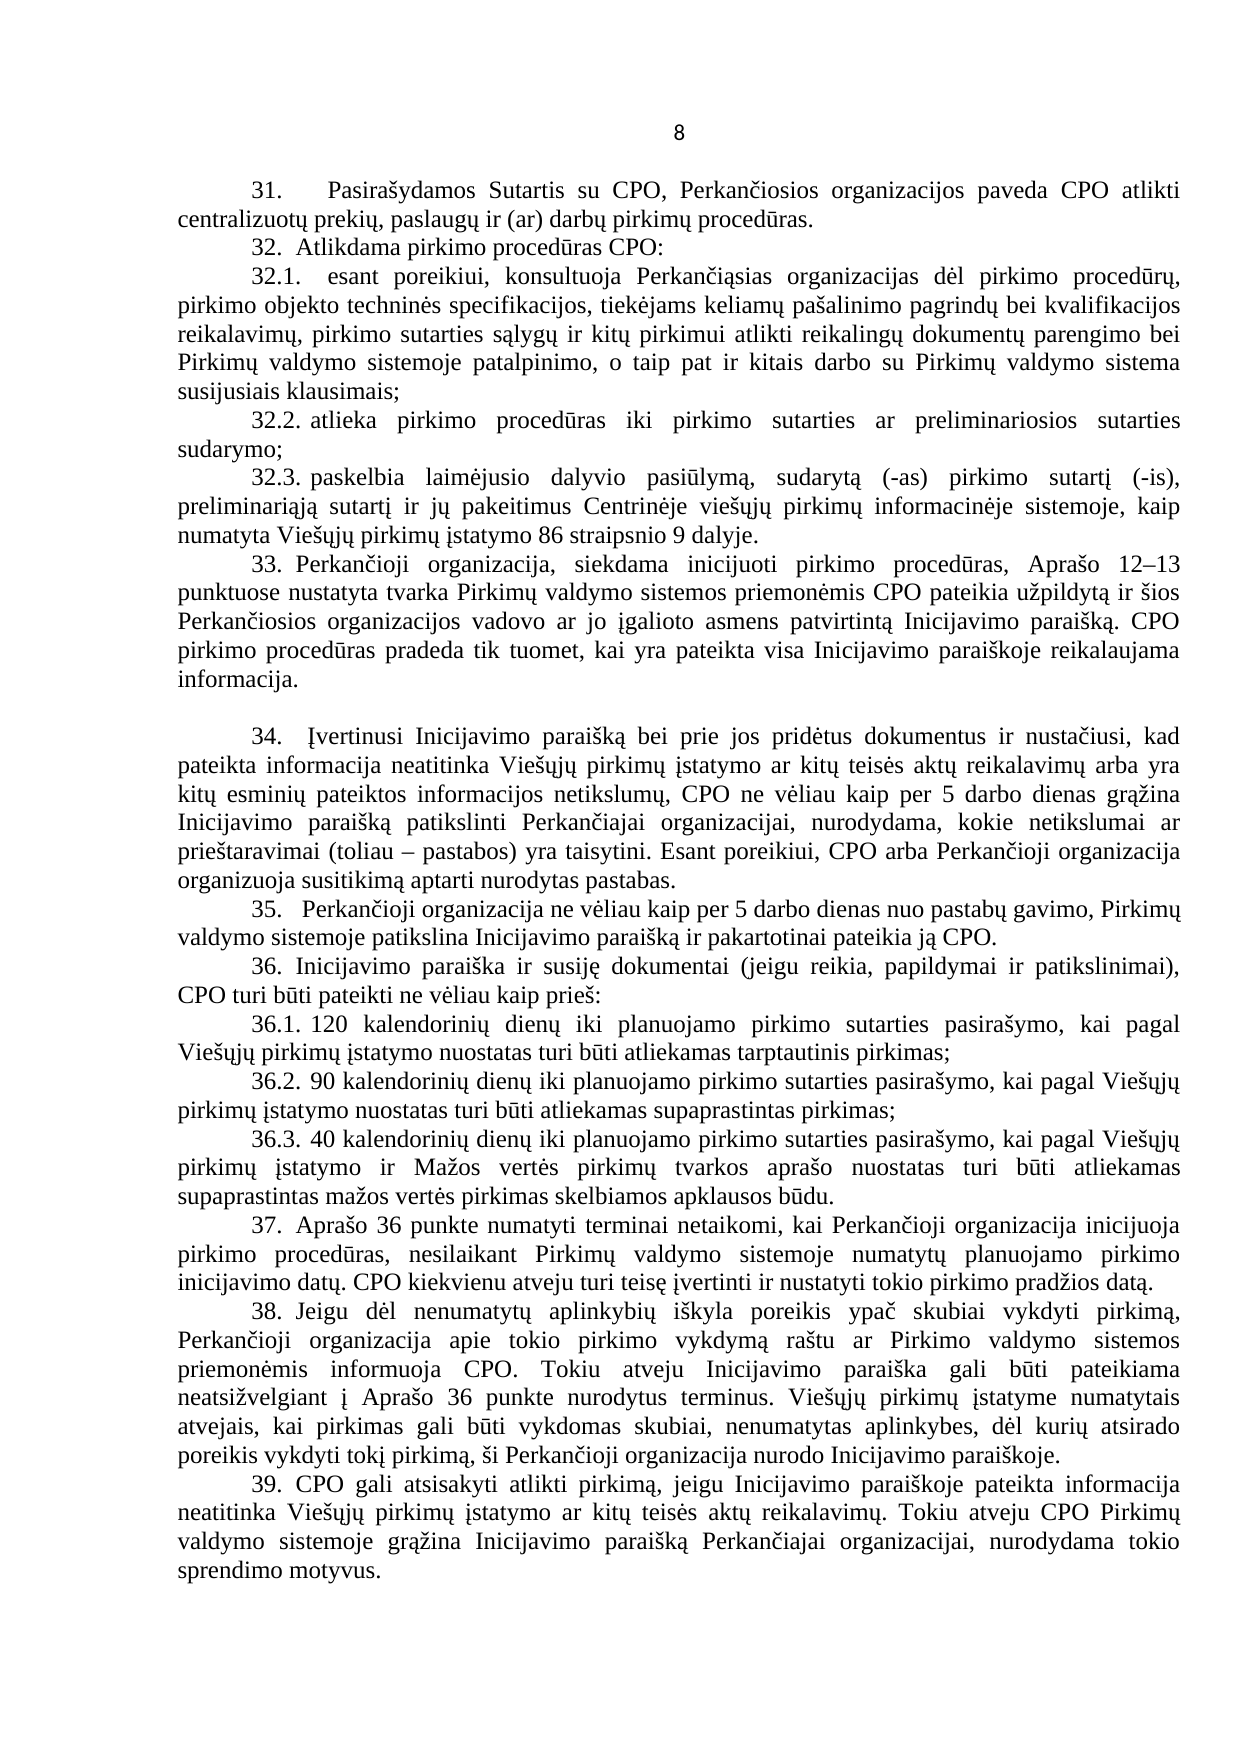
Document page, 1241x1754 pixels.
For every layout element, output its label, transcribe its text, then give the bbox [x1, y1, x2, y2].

text 34. Įvertinusi Inicijavimo paraišką bei prie jos pridėtus dokumentus ir nustačiusi, kad pateikta informacija neatitinka Viešųjų pirkimų įstatymo ar kitų teisės aktų reikalavimų arba yra kitų esminių pateiktos informacijos netikslumų, CPO ne vėliau kaip per 5 darbo dienas grąžina Inicijavimo paraišką patikslinti Perkančiajai organizacijai, nurodydama, kokie netikslumai ar prieštaravimai (toliau – pastabos) yra taisytini. Esant poreikiui, CPO arba Perkančioji organizacija organizuoja susitikimą aptarti nurodytas pastabas. [177, 721, 1181, 894]
text 32.1. esant poreikiui, konsultuoja Perkančiąsias organizacijas dėl pirkimo procedūrų, pirkimo objekto techninės specifikacijos, tiekėjams keliamų pašalinimo pagrindų bei kvalifikacijos reikalavimų, pirkimo sutarties sąlygų ir kitų pirkimui atlikti reikalingų dokumentų parengimo bei Pirkimų valdymo sistemoje patalpinimo, o taip pat ir kitais darbo su Pirkimų valdymo sistema susijusiais klausimais; [177, 261, 1181, 405]
text 36.1. 120 kalendorinių dienų iki planuojamo pirkimo sutarties pasirašymo, kai pagal Viešųjų pirkimų įstatymo nuostatas turi būti atliekamas tarptautinis pirkimas; [177, 1009, 1181, 1066]
text 32. Atlikdama pirkimo procedūras CPO: [177, 232, 1181, 261]
text 36.2. 90 kalendorinių dienų iki planuojamo pirkimo sutarties pasirašymo, kai pagal Viešųjų pirkimų įstatymo nuostatas turi būti atliekamas supaprastintas pirkimas; [177, 1066, 1181, 1124]
text 32.3. paskelbia laimėjusio dalyvio pasiūlymą, sudarytą (-as) pirkimo sutartį (-is), preliminariąją sutartį ir jų pakeitimus Centrinėje viešųjų pirkimų informacinėje sistemoje, kaip numatyta Viešųjų pirkimų įstatymo 86 straipsnio 9 dalyje. [177, 462, 1181, 549]
text 37. Aprašo 36 punkte numatyti terminai netaikomi, kai Perkančioji organizacija inicijuoja pirkimo procedūras, nesilaikant Pirkimų valdymo sistemoje numatytų planuojamo pirkimo inicijavimo datų. CPO kiekvienu atveju turi teisę įvertinti ir nustatyti tokio pirkimo pradžios datą. [177, 1210, 1181, 1296]
text 36. Inicijavimo paraiška ir susiję dokumentai (jeigu reikia, papildymai ir patikslinimai), CPO turi būti pateikti ne vėliau kaip prieš: [177, 951, 1181, 1009]
text 31. Pasirašydamos Sutartis su CPO, Perkančiosios organizacijos paveda CPO atlikti centralizuotų prekių, paslaugų ir (ar) darbų pirkimų procedūras. [177, 175, 1181, 232]
text 38. Jeigu dėl nenumatytų aplinkybių iškyla poreikis ypač skubiai vykdyti pirkimą, Perkančioji organizacija apie tokio pirkimo vykdymą raštu ar Pirkimo valdymo sistemos priemonėmis informuoja CPO. Tokiu atveju Inicijavimo paraiška gali būti pateikiama neatsižvelgiant į Aprašo 36 punkte nurodytus terminus. Viešųjų pirkimų įstatyme numatytais atvejais, kai pirkimas gali būti vykdomas skubiai, nenumatytas aplinkybes, dėl kurių atsirado poreikis vykdyti tokį pirkimą, ši Perkančioji organizacija nurodo Inicijavimo paraiškoje. [177, 1296, 1181, 1469]
text 39. CPO gali atsisakyti atlikti pirkimą, jeigu Inicijavimo paraiškoje pateikta informacija neatitinka Viešųjų pirkimų įstatymo ar kitų teisės aktų reikalavimų. Tokiu atveju CPO Pirkimų valdymo sistemoje grąžina Inicijavimo paraišką Perkančiajai organizacijai, nurodydama tokio sprendimo motyvus. [177, 1469, 1181, 1584]
text 32.2. atlieka pirkimo procedūras iki pirkimo sutarties ar preliminariosios sutarties sudarymo; [177, 405, 1181, 462]
text 35. Perkančioji organizacija ne vėliau kaip per 5 darbo dienas nuo pastabų gavimo, Pirkimų valdymo sistemoje patikslina Inicijavimo paraišką ir pakartotinai pateikia ją CPO. [177, 894, 1181, 951]
text 33. Perkančioji organizacija, siekdama inicijuoti pirkimo procedūras, Aprašo 12–13 punktuose nustatyta tvarka Pirkimų valdymo sistemos priemonėmis CPO pateikia užpildytą ir šios Perkančiosios organizacijos vadovo ar jo įgalioto asmens patvirtintą Inicijavimo paraišką. CPO pirkimo procedūras pradeda tik tuomet, kai yra pateikta visa Inicijavimo paraiškoje reikalaujama informacija. [177, 549, 1181, 692]
text 36.3. 40 kalendorinių dienų iki planuojamo pirkimo sutarties pasirašymo, kai pagal Viešųjų pirkimų įstatymo ir Mažos vertės pirkimų tvarkos aprašo nuostatas turi būti atliekamas supaprastintas mažos vertės pirkimas skelbiamos apklausos būdu. [177, 1124, 1181, 1210]
